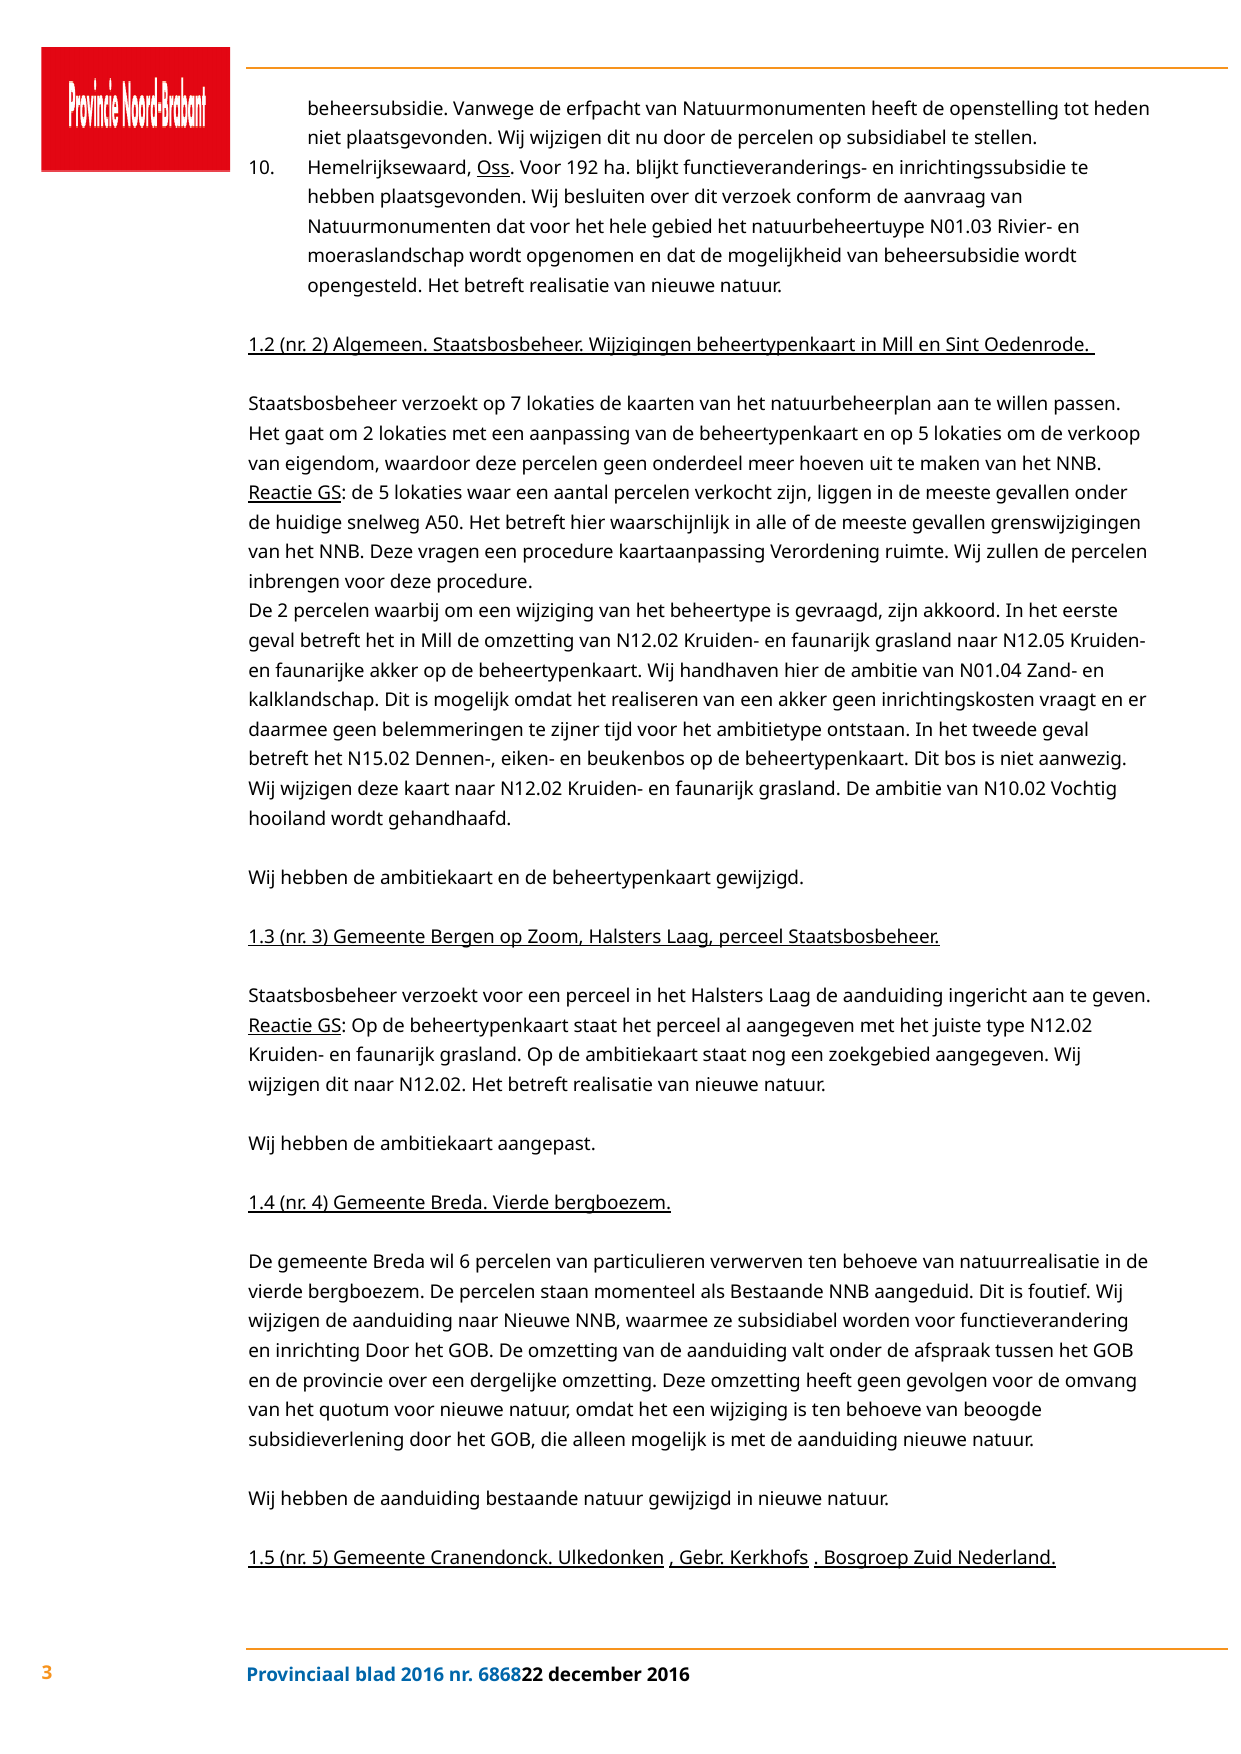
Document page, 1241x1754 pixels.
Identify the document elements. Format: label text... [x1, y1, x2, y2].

text Staatsbosbeheer verzoekt op 7 lokaties de kaarten van het natuurbeheerplan aan te willen passen. Het gaat om 2 lokaties met een aanpassing van de beheertypenkaart en op 5 lokaties om de verkoop van eigendom, waardoor deze percelen geen onderdeel meer hoeven uit te maken van het NNB. [248, 391, 1152, 476]
list Hemelrijksewaard, Oss. Voor 192 ha. blijkt functieveranderings- en inrichtingssubsidie te hebben plaatsgevonden. Wij besluiten over dit verzoek conform de aanvraag van Natuurmonumenten dat voor het hele gebied het natuurbeheertuype N01.03 Rivier- en moeraslandschap wordt opgenomen en dat de mogelijkheid van beheersubsidie wordt opengesteld. Het betreft realisatie van nieuwe natuur. [248, 154, 1152, 298]
text 1.2 (nr. 2) Algemeen. Staatsbosbeheer. Wijzigingen beheertypenkaart in Mill en Sint Oedenrode. [248, 331, 1152, 357]
text Reactie GS: Op de beheertypenkaart staat het perceel al aangegeven met het juiste type N12.02 Kruiden- en faunarijk grasland. Op de ambitiekaart staat nog een zoekgebied aangegeven. Wij wijzigen dit naar N12.02. Het betreft realisatie van nieuwe natuur. [248, 1012, 1152, 1097]
picture [41, 47, 231, 172]
text Wij hebben de aanduiding bestaande natuur gewijzigd in nieuwe natuur. [248, 1485, 1152, 1511]
text 1.3 (nr. 3) Gemeente Bergen op Zoom, Halsters Laag, perceel Staatsbosbeheer. [248, 923, 1152, 949]
text Staatsbosbeheer verzoekt voor een perceel in het Halsters Laag de aanduiding ingericht aan te geven. [248, 982, 1152, 1008]
text 1.5 (nr. 5) Gemeente Cranendonck. Ulkedonken , Gebr. Kerkhofs . Bosgroep Zuid Nederland. [248, 1544, 1152, 1570]
list beheersubsidie. Vanwege de erfpacht van Natuurmonumenten heeft de openstelling tot heden niet plaatsgevonden. Wij wijzigen dit nu door de percelen op subsidiabel te stellen. [248, 95, 1152, 150]
text Reactie GS: de 5 lokaties waar een aantal percelen verkocht zijn, liggen in de meeste gevallen onder de huidige snelweg A50. Het betreft hier waarschijnlijk in alle of de meeste gevallen grenswijzigingen van het NNB. Deze vragen een procedure kaartaanpassing Verordening ruimte. Wij zullen de percelen inbrengen voor deze procedure. [248, 479, 1152, 594]
text De 2 percelen waarbij om een wijziging van het beheertype is gevraagd, zijn akkoord. In het eerste geval betreft het in Mill de omzetting van N12.02 Kruiden- en faunarijk grasland naar N12.05 Kruiden- en faunarijke akker op de beheertypenkaart. Wij handhaven hier de ambitie van N01.04 Zand- en kalklandschap. Dit is mogelijk omdat het realiseren van een akker geen inrichtingskosten vraagt en er daarmee geen belemmeringen te zijner tijd voor het ambitietype ontstaan. In het tweede geval betreft het N15.02 Dennen-, eiken- en beukenbos op de beheertypenkaart. Dit bos is niet aanwezig. Wij wijzigen deze kaart naar N12.02 Kruiden- en faunarijk grasland. De ambitie van N10.02 Vochtig hooiland wordt gehandhaafd. [248, 598, 1152, 831]
text De gemeente Breda wil 6 percelen van particulieren verwerven ten behoeve van natuurrealisatie in de vierde bergboezem. De percelen staan momenteel als Bestaande NNB aangeduid. Dit is foutief. Wij wijzigen de aanduiding naar Nieuwe NNB, waarmee ze subsidiabel worden voor functieverandering en inrichting Door het GOB. De omzetting van de aanduiding valt onder de afspraak tussen het GOB en de provincie over een dergelijke omzetting. Deze omzetting heeft geen gevolgen voor de omvang van het quotum voor nieuwe natuur, omdat het een wijziging is ten behoeve van beoogde subsidieverlening door het GOB, die alleen mogelijk is met de aanduiding nieuwe natuur. [248, 1248, 1152, 1452]
text Wij hebben de ambitiekaart en de beheertypenkaart gewijzigd. [248, 864, 1152, 890]
text 1.4 (nr. 4) Gemeente Breda. Vierde bergboezem. [248, 1189, 1152, 1215]
text Wij hebben de ambitiekaart aangepast. [248, 1130, 1152, 1156]
